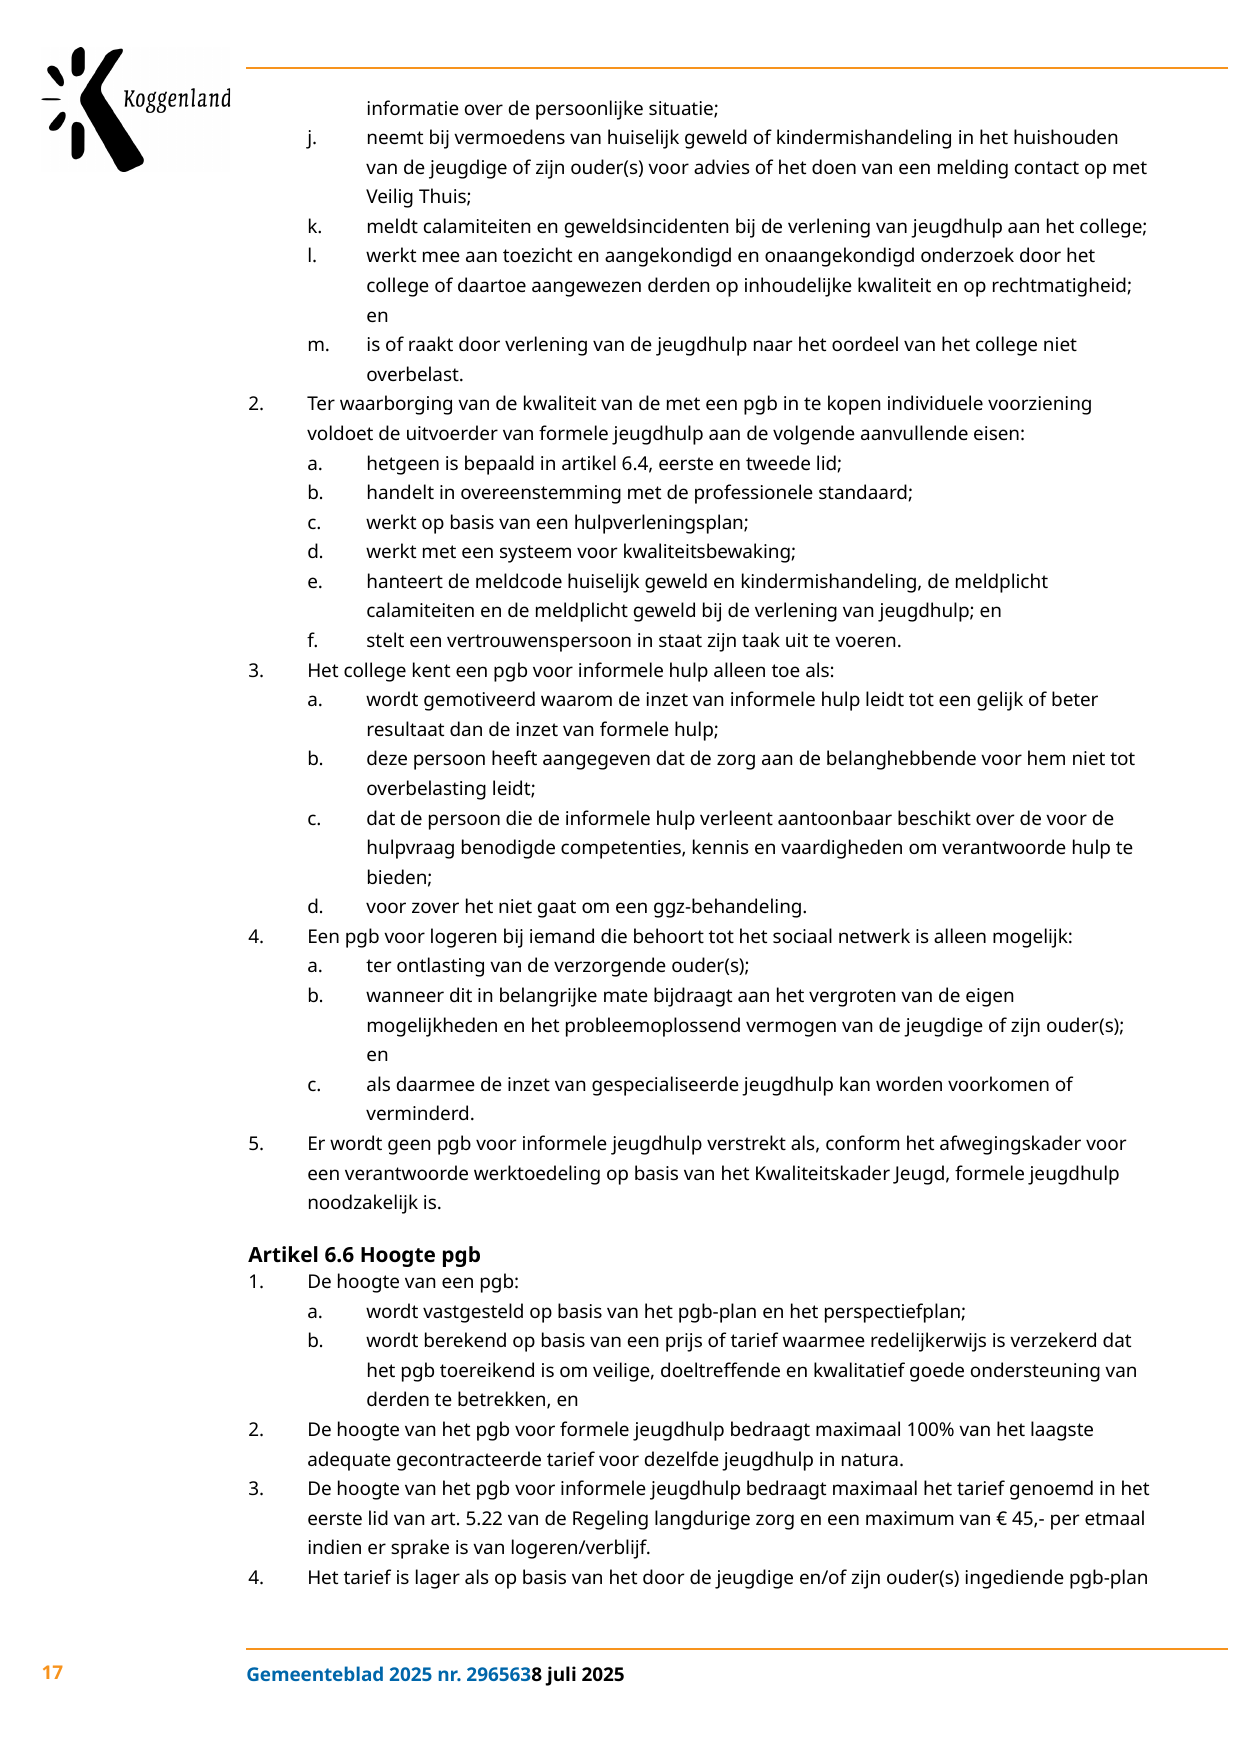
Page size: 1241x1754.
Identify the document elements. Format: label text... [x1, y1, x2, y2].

list werkt met een systeem voor kwaliteitsbewaking; [307, 538, 1152, 564]
list handelt in overeenstemming met de professionele standaard; [307, 479, 1152, 505]
list hetgeen is bepaald in artikel 6.4, eerste en tweede lid; [307, 450, 1152, 476]
list werkt op basis van een hulpverleningsplan; [307, 509, 1152, 535]
list Het tarief is lager als op basis van het door de jeugdige en/of zijn ouder(s) ingediende pgb-plan [248, 1564, 1152, 1590]
list deze persoon heeft aangegeven dat de zorg aan de belanghebbende voor hem niet tot overbelasting leidt; [307, 746, 1152, 801]
list De hoogte van het pgb voor informele jeugdhulp bedraagt maximaal het tarief genoemd in het eerste lid van art. 5.22 van de Regeling langdurige zorg en een maximum van € 45,- per etmaal indien er sprake is van logeren/verblijf. [248, 1475, 1152, 1560]
list wordt gemotiveerd waarom de inzet van informele hulp leidt tot een gelijk of beter resultaat dan de inzet van formele hulp; [307, 686, 1152, 742]
list voor zover het niet gaat om een ggz-behandeling. [307, 893, 1152, 919]
list Een pgb voor logeren bij iemand die behoort tot het sociaal netwerk is alleen mogelijk: [248, 923, 1152, 949]
list ter ontlasting van de verzorgende ouder(s); [307, 953, 1152, 978]
list De hoogte van het pgb voor formele jeugdhulp bedraagt maximaal 100% van het laagste adequate gecontracteerde tarief voor dezelfde jeugdhulp in natura. [248, 1416, 1152, 1471]
picture [41, 47, 231, 172]
list Ter waarborging van de kwaliteit van de met een pgb in te kopen individuele voorziening voldoet de uitvoerder van formele jeugdhulp aan de volgende aanvullende eisen: [248, 391, 1152, 446]
list is of raakt door verlening van de jeugdhulp naar het oordeel van het college niet overbelast. [307, 331, 1152, 387]
list informatie over de persoonlijke situatie; [307, 95, 1152, 121]
list Er wordt geen pgb voor informele jeugdhulp verstrekt als, conform het afwegingskader voor een verantwoorde werktoedeling op basis van het Kwaliteitskader Jeugd, formele jeugdhulp noodzakelijk is. [248, 1130, 1152, 1215]
list hanteert de meldcode huiselijk geweld en kindermishandeling, de meldplicht calamiteiten en de meldplicht geweld bij de verlening van jeugdhulp; en [307, 568, 1152, 623]
list als daarmee de inzet van gespecialiseerde jeugdhulp kan worden voorkomen of verminderd. [307, 1071, 1152, 1126]
list meldt calamiteiten en geweldsincidenten bij de verlening van jeugdhulp aan het college; [307, 213, 1152, 239]
list wordt vastgesteld op basis van het pgb-plan en het perspectiefplan; [307, 1298, 1152, 1323]
list werkt mee aan toezicht en aangekondigd en onaangekondigd onderzoek door het college of daartoe aangewezen derden op inhoudelijke kwaliteit en op rechtmatigheid; en [307, 243, 1152, 328]
list De hoogte van een pgb: [248, 1268, 1152, 1294]
text Artikel 6.6 Hoogte pgb [248, 1240, 1152, 1268]
list wanneer dit in belangrijke mate bijdraagt aan het vergroten van de eigen mogelijkheden en het probleemoplossend vermogen van de jeugdige of zijn ouder(s); en [307, 982, 1152, 1067]
list stelt een vertrouwenspersoon in staat zijn taak uit te voeren. [307, 627, 1152, 653]
list dat de persoon die de informele hulp verleent aantoonbaar beschikt over de voor de hulpvraag benodigde competenties, kennis en vaardigheden om verantwoorde hulp te bieden; [307, 805, 1152, 890]
list Het college kent een pgb voor informele hulp alleen toe als: [248, 657, 1152, 683]
list wordt berekend op basis van een prijs of tarief waarmee redelijkerwijs is verzekerd dat het pgb toereikend is om veilige, doeltreffende en kwalitatief goede ondersteuning van derden te betrekken, en [307, 1327, 1152, 1412]
list neemt bij vermoedens van huiselijk geweld of kindermishandeling in het huishouden van de jeugdige of zijn ouder(s) voor advies of het doen van een melding contact op met Veilig Thuis; [307, 124, 1152, 209]
